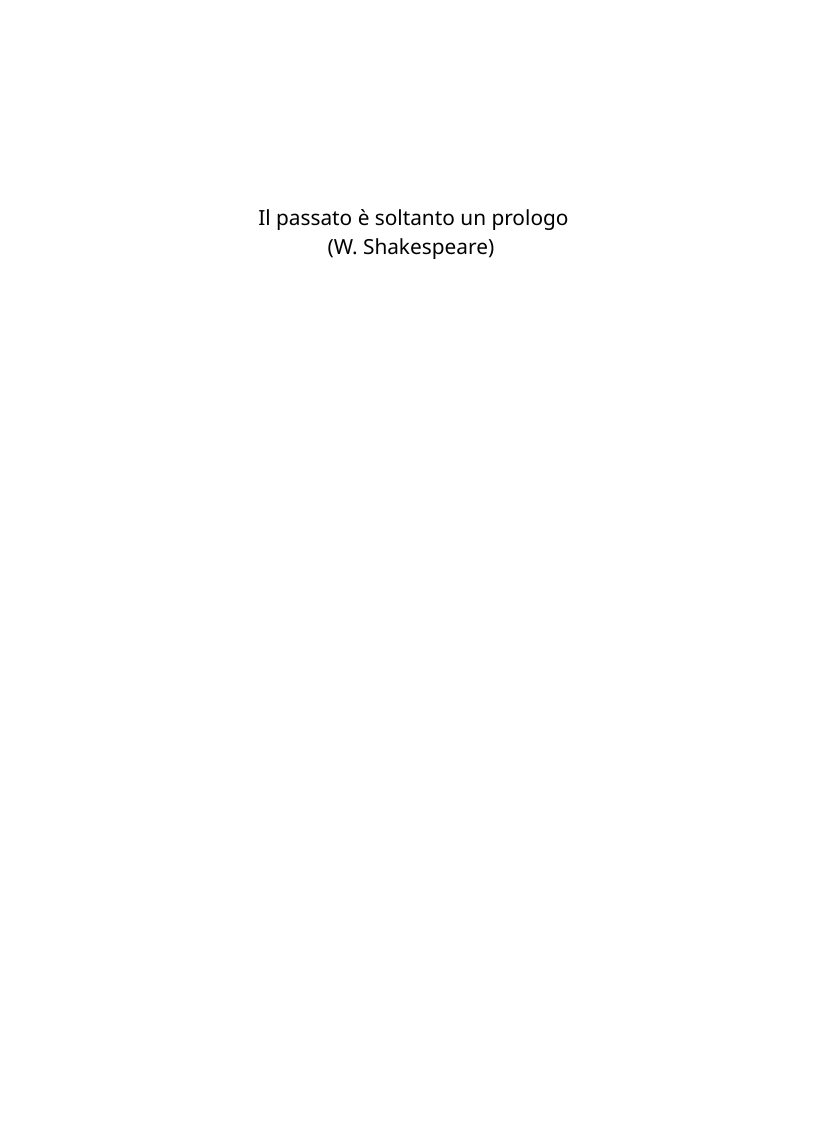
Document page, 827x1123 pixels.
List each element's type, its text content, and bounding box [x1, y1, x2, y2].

text Il passato è soltanto un prologo [118, 203, 709, 232]
text (W. Shakespeare) [118, 232, 709, 260]
